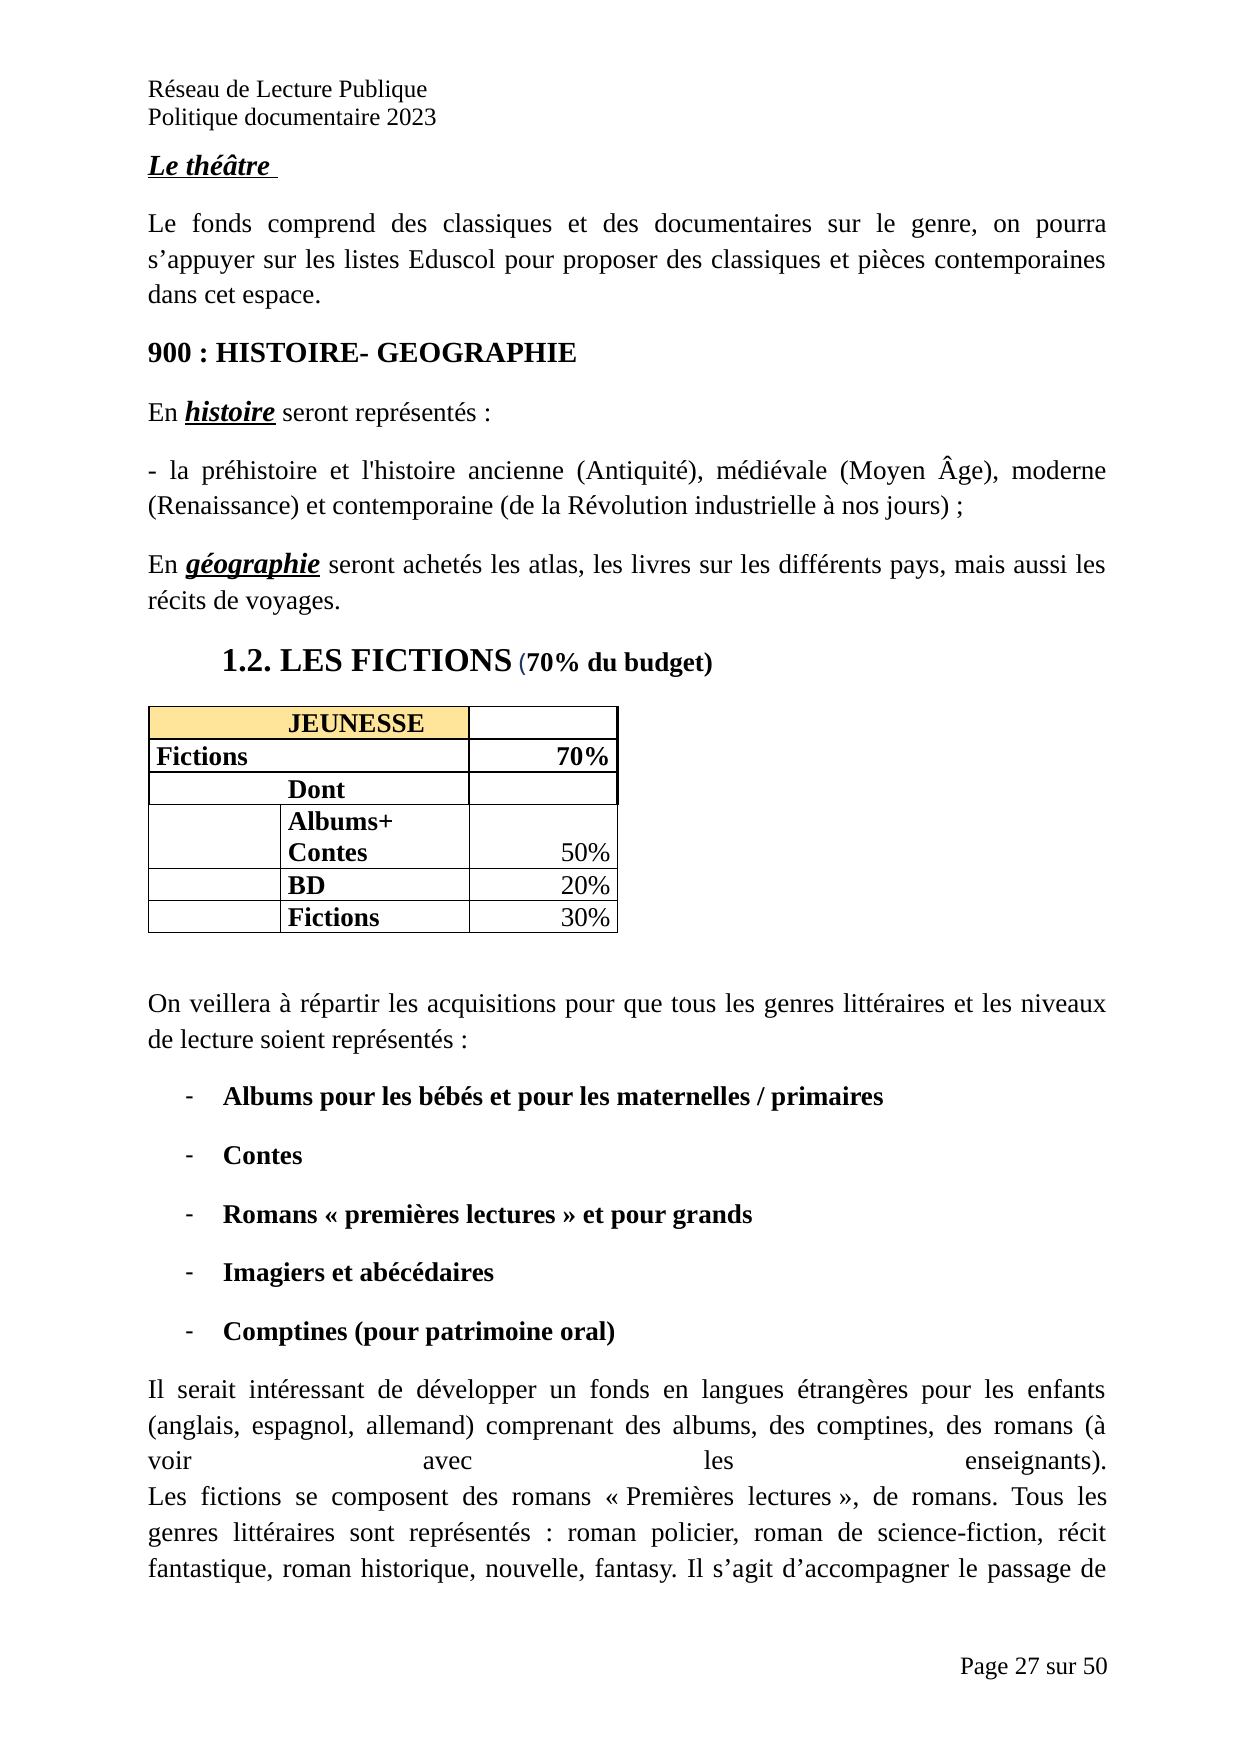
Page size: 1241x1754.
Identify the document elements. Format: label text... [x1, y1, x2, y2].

table_cell Fictions [281, 901, 469, 932]
list Imagiers et abécédaires [185, 1256, 1107, 1288]
table_cell 30% [470, 901, 617, 932]
table_header [150, 707, 280, 738]
list Romans « premières lectures » et pour grands [185, 1197, 1107, 1230]
text En histoire seront représentés : [148, 394, 1107, 428]
table_cell [149, 869, 280, 900]
table_cell Dont [280, 773, 468, 804]
table_cell BD [281, 869, 469, 900]
text Il serait intéressant de développer un fonds en langues étrangères pour les enfants (anglais, espagnol, allemand) comprenant des albums, des comptines, des romans (à voir avec les enseignants). Les fictions se composent des romans « Premières lectures », de romans. Tous les genres littéraires sont représentés : roman policier, roman de science-fiction, récit fantastique, roman historique, nouvelle, fantasy. Il s’agit d’accompagner le passage de [148, 1373, 1107, 1583]
table_cell 50% [470, 805, 617, 868]
table_cell 20% [470, 869, 617, 900]
table_cell [149, 805, 280, 868]
text Le fonds comprend des classiques et des documentaires sur le genre, on pourra s’appuyer sur les listes Eduscol pour proposer des classiques et pièces contemporaines dans cet espace. [148, 207, 1107, 309]
table_cell [470, 773, 616, 804]
text 900 : HISTOIRE- GEOGRAPHIE [148, 335, 1107, 368]
text 1.2. LES FICTIONS (70% du budget) [148, 641, 1107, 679]
table_cell [149, 901, 280, 932]
text Le théâtre [148, 148, 1107, 181]
list Comptines (pour patrimoine oral) [185, 1314, 1107, 1347]
text - la préhistoire et l'histoire ancienne (Antiquité), médiévale (Moyen Âge), moderne (Renaissance) et contemporaine (de la Révolution industrielle à nos jours) ; [148, 454, 1107, 521]
text On veillera à répartir les acquisitions pour que tous les genres littéraires et les niveaux de lecture soient représentés : [148, 987, 1107, 1054]
table_cell Fictions [150, 740, 280, 771]
table_cell 70% [470, 740, 616, 771]
text En géographie seront achetés les atlas, les livres sur les différents pays, mais aussi les récits de voyages. [148, 546, 1107, 615]
list Contes [185, 1138, 1107, 1171]
table_header [470, 707, 616, 738]
table_header JEUNESSE [280, 707, 468, 738]
table_cell Albums+ Contes [281, 805, 469, 868]
table_cell [280, 740, 468, 771]
list Albums pour les bébés et pour les maternelles / primaires [185, 1079, 1107, 1112]
table_cell [150, 773, 280, 804]
